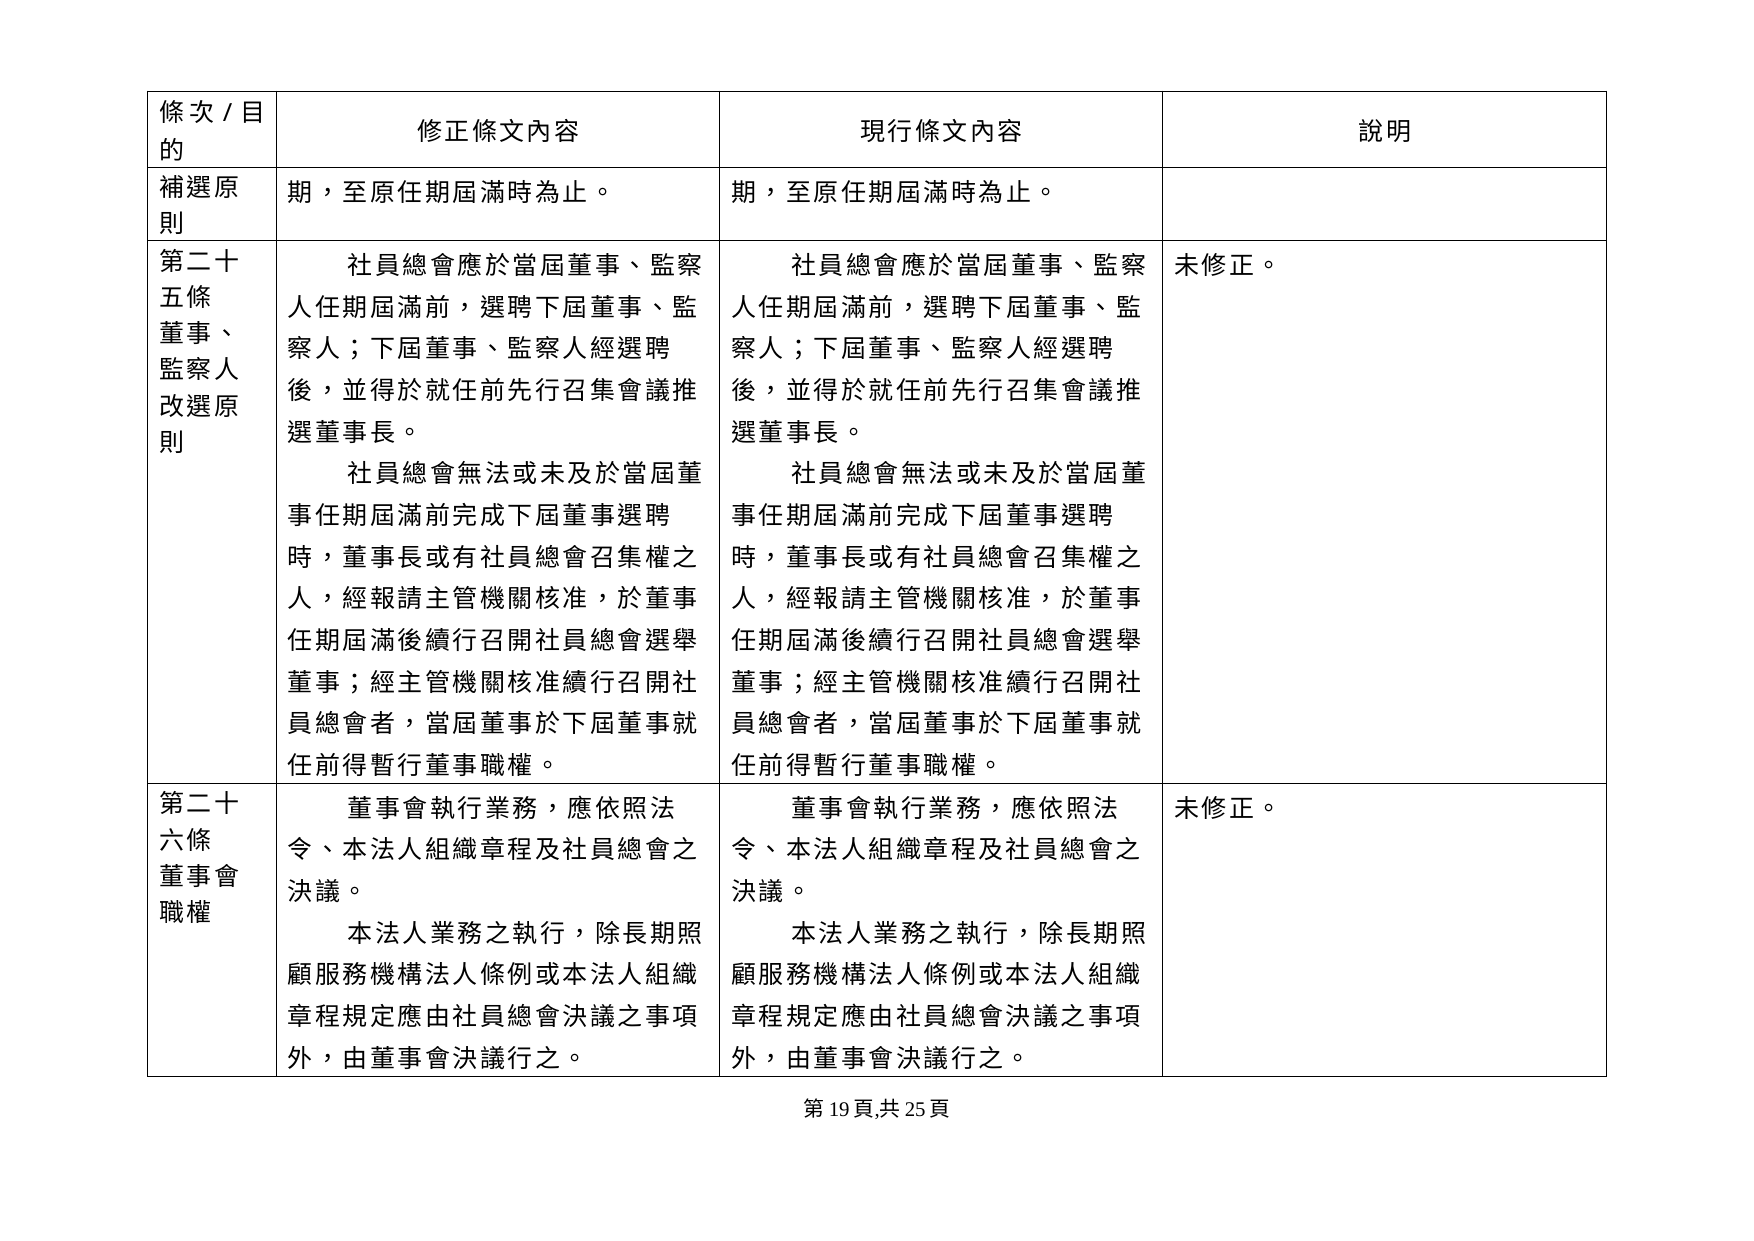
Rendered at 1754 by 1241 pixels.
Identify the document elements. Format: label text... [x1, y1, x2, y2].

table_cell 期，至原任期屆滿時為止。 [720, 168, 1162, 240]
table_cell 第二十五條 董事、監察人改選原則 [148, 241, 276, 783]
table_cell 未修正。 [1163, 784, 1606, 1076]
table_header 條次/目的 [148, 92, 276, 167]
table_cell 社員總會應於當屆董事、監察人任期屆滿前，選聘下屆董事、監察人；下屆董事、監察人經選聘後，並得於就任前先行召集會議推選董事長。 社員總會無法或未及於當屆董事任期屆滿前完成下屆董事選聘時，董事長或有社員總會召集權之人，經報請主管機關核准，於董事任期屆滿後續行召開社員總會選舉董事；經主管機關核准續行召開社員總會者，當屆董事於下屆董事就任前得暫行董事職權。 [720, 241, 1162, 783]
table_header 說明 [1163, 92, 1606, 167]
table_header 現行條文內容 [720, 92, 1162, 167]
table_cell [1163, 168, 1606, 240]
table_cell 未修正。 [1163, 241, 1606, 783]
table_cell 董事會執行業務，應依照法令、本法人組織章程及社員總會之決議。 本法人業務之執行，除長期照顧服務機構法人條例或本法人組織章程規定應由社員總會決議之事項外，由董事會決議行之。 [720, 784, 1162, 1076]
table_cell 社員總會應於當屆董事、監察人任期屆滿前，選聘下屆董事、監察人；下屆董事、監察人經選聘後，並得於就任前先行召集會議推選董事長。 社員總會無法或未及於當屆董事任期屆滿前完成下屆董事選聘時，董事長或有社員總會召集權之人，經報請主管機關核准，於董事任期屆滿後續行召開社員總會選舉董事；經主管機關核准續行召開社員總會者，當屆董事於下屆董事就任前得暫行董事職權。 [277, 241, 719, 783]
table_cell 第二十六條 董事會職權 [148, 784, 276, 1076]
table_cell 期，至原任期屆滿時為止。 [277, 168, 719, 240]
table_cell 補選原則 [148, 168, 276, 240]
table_cell 董事會執行業務，應依照法令、本法人組織章程及社員總會之決議。 本法人業務之執行，除長期照顧服務機構法人條例或本法人組織章程規定應由社員總會決議之事項外，由董事會決議行之。 [277, 784, 719, 1076]
table_header 修正條文內容 [277, 92, 719, 167]
